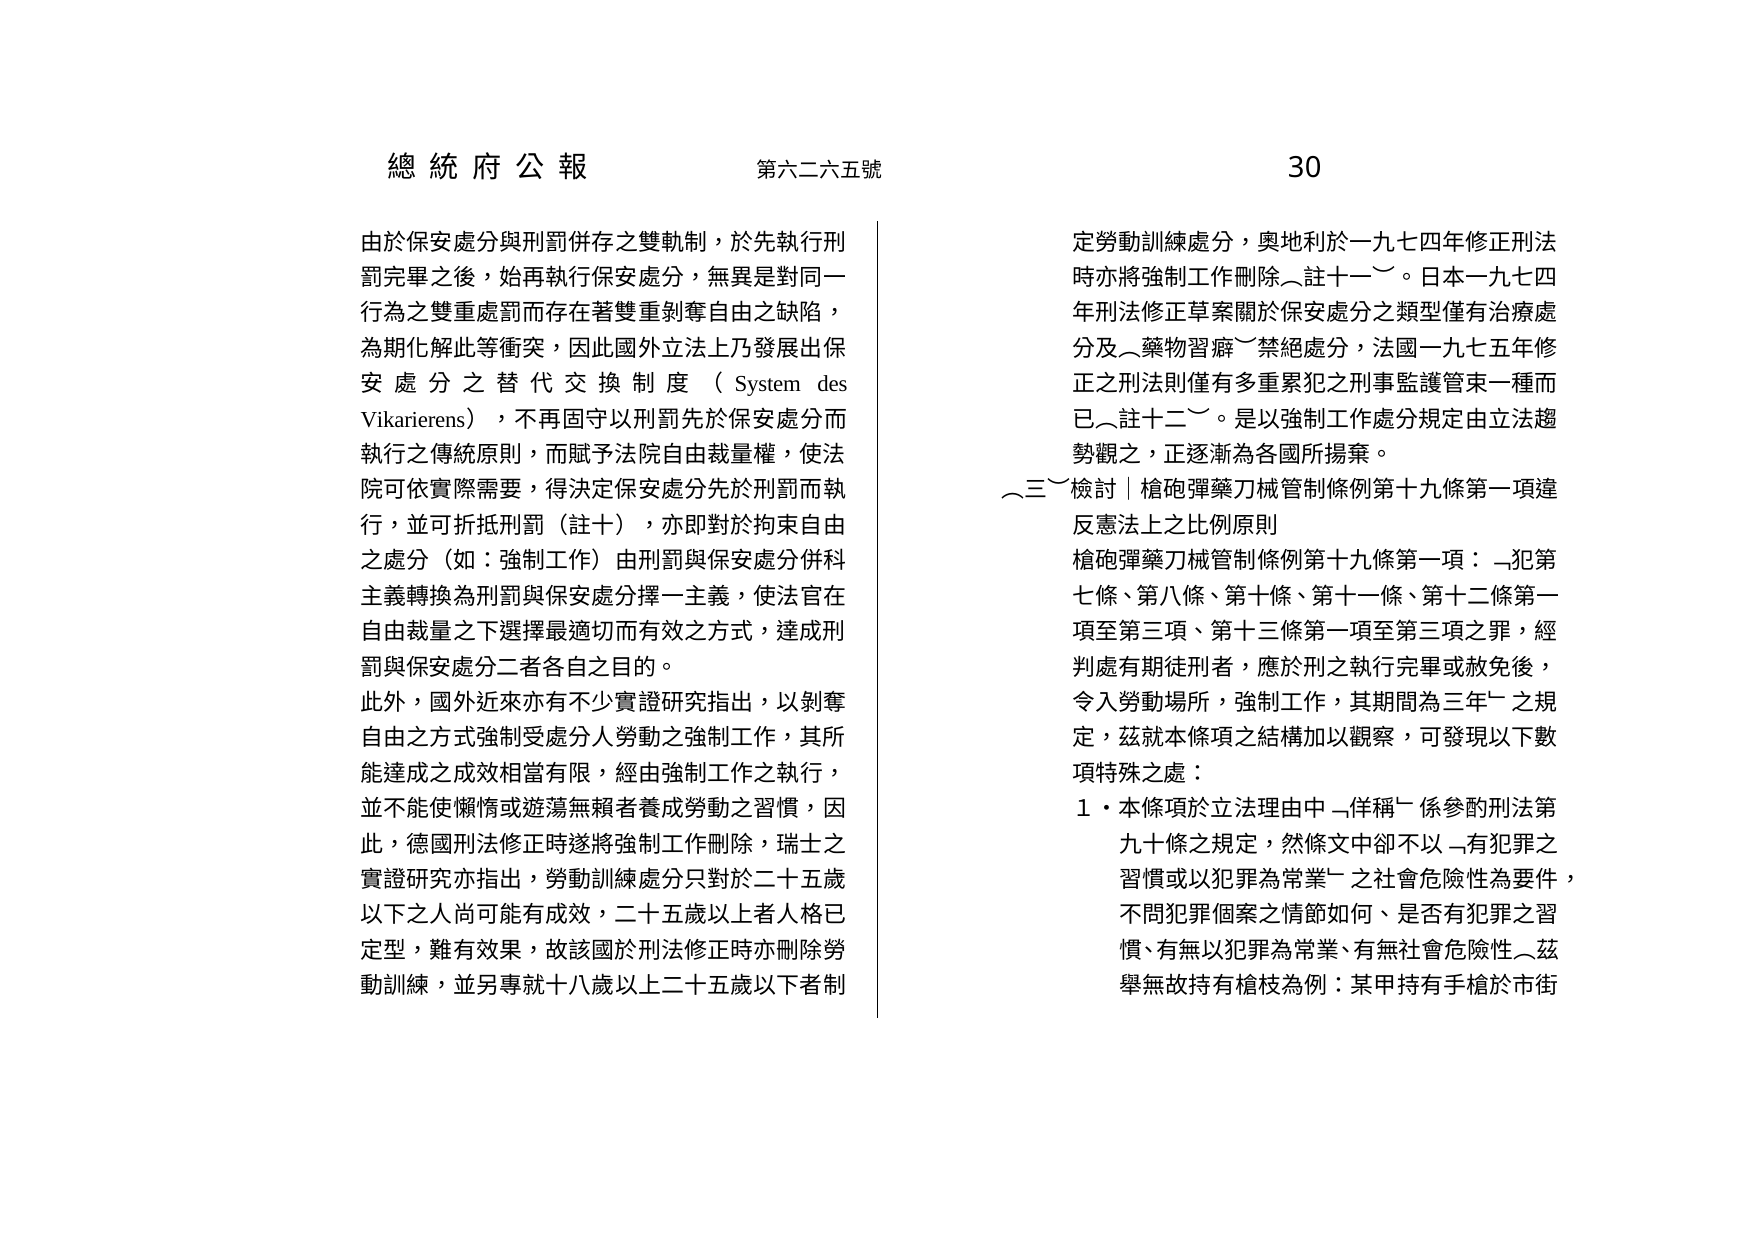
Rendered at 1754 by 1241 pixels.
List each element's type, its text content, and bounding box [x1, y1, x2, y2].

text 此外，國外近來亦有不少實證研究指出，以剝奪自由之方式強制受處分人勞動之強制工作，其所能達成之成效相當有限，經由強制工作之執行，並不能使懶惰或遊蕩無賴者養成勞動之習慣，因此，德國刑法修正時遂將強制工作刪除，瑞士之實證研究亦指出，勞動訓練處分只對於二十五歲以下之人尚可能有成效，二十五歲以上者人格已定型，難有效果，故該國於刑法修正時亦刪除勞動訓練，並另專就十八歲以上二十五歲以下者制 [360, 682, 847, 1001]
text 槍砲彈藥刀械管制條例第十九條第一項：﹁犯第七條、第八條、第十條、第十一條、第十二條第一項至第三項、第十三條第一項至第三項之罪，經判處有期徒刑者，應於刑之執行完畢或赦免後，令入勞動場所，強制工作，其期間為三年﹂之規定，茲就本條項之結構加以觀察，可發現以下數項特殊之處： [1072, 540, 1559, 788]
text １‧本條項於立法理由中﹁佯稱﹂係參酌刑法第九十條之規定，然條文中卻不以﹁有犯罪之習慣或以犯罪為常業﹂之社會危險性為要件，不問犯罪個案之情節如何、是否有犯罪之習慣、有無以犯罪為常業、有無社會危險性︵茲舉無故持有槍枝為例：某甲持有手槍於市街上對空鳴槍，與某乙至模型店所購買事後經鑑定結果為具有殺傷力之玩具手槍後僅陳列家中玩賞，二者有無社會危險性全然不同︶，均一律宣告強制工作處分。 [1072, 788, 1559, 1001]
text 由於保安處分與刑罰併存之雙軌制，於先執行刑罰完畢之後，始再執行保安處分，無異是對同一行為之雙重處罰而存在著雙重剝奪自由之缺陷，為期化解此等衝突，因此國外立法上乃發展出保安處分之替代交換制度（System des Vikarierens），不再固守以刑罰先於保安處分而執行之傳統原則，而賦予法院自由裁量權，使法院可依實際需要，得決定保安處分先於刑罰而執行，並可折抵刑罰（註十），亦即對於拘束自由之處分（如：強制工作）由刑罰與保安處分併科主義轉換為刑罰與保安處分擇一主義，使法官在自由裁量之下選擇最適切而有效之方式，達成刑罰與保安處分二者各自之目的。 [360, 222, 847, 682]
text ︵三︶檢討│槍砲彈藥刀械管制條例第十九條第一項違反憲法上之比例原則 [1001, 469, 1559, 540]
text 定勞動訓練處分，奧地利於一九七四年修正刑法時亦將強制工作刪除︵註十一︶。日本一九七四年刑法修正草案關於保安處分之類型僅有治療處分及︵藥物習癖︶禁絕處分，法國一九七五年修正之刑法則僅有多重累犯之刑事監護管束一種而已︵註十二︶。是以強制工作處分規定由立法趨勢觀之，正逐漸為各國所揚棄。 [1072, 222, 1559, 469]
